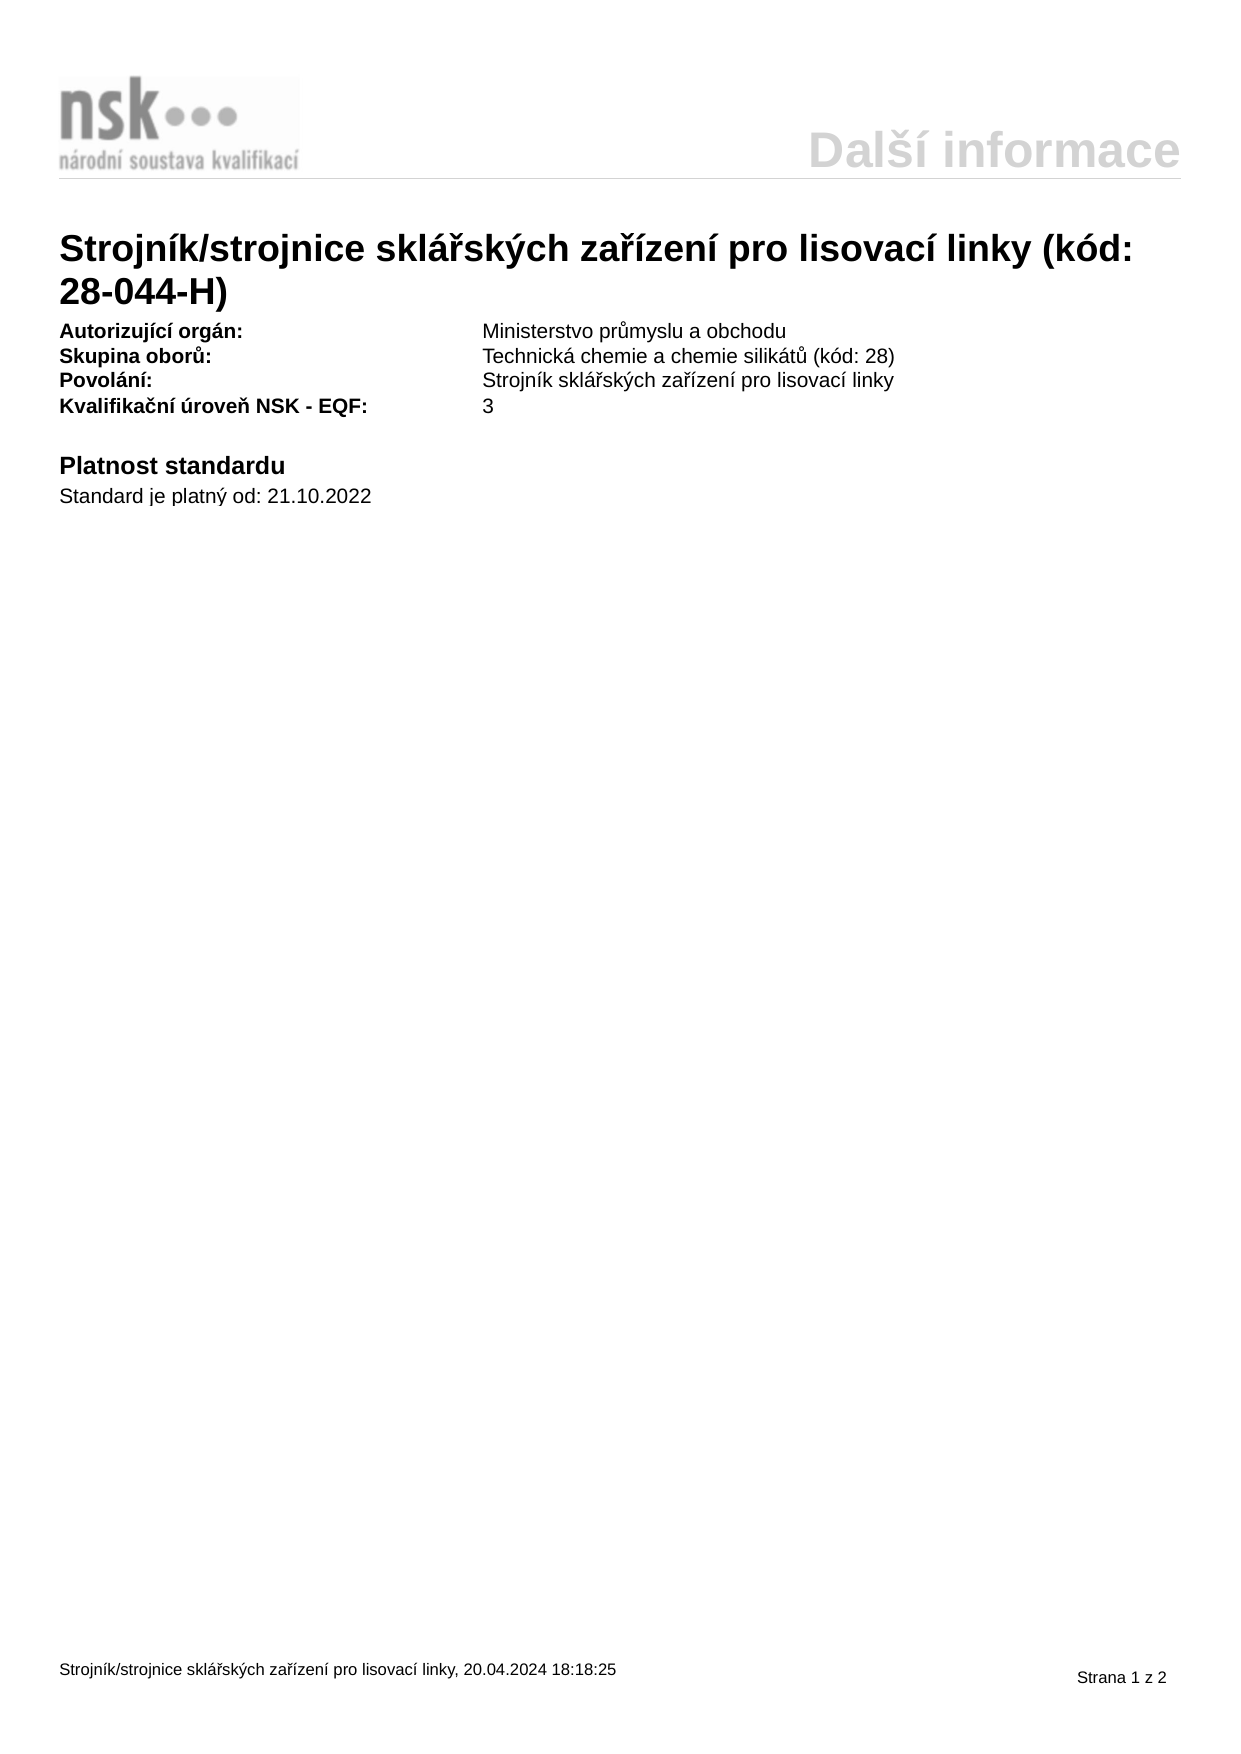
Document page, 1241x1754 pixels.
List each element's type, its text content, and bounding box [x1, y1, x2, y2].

table_cell Strojník/strojnice sklářských zařízení pro lisovací linky (kód: 28-044-H) [59, 224, 1181, 313]
table_cell Platnost standardu [59, 448, 1181, 483]
table_cell [861, 506, 1167, 806]
table_header Další informace [627, 59, 1181, 178]
table_cell [59, 506, 119, 806]
table_cell [861, 1384, 1167, 1659]
table_header [620, 59, 627, 172]
table_cell [1167, 1660, 1181, 1696]
table_cell [1167, 196, 1181, 224]
table_cell Strojník/strojnice sklářských zařízení pro lisovací linky, 20.04.2024 18:18:25 [59, 1660, 861, 1696]
table_cell [482, 313, 619, 319]
table_cell [627, 1106, 861, 1383]
table_cell [119, 196, 482, 224]
table_cell [59, 1106, 119, 1383]
table_cell [482, 418, 619, 447]
table_cell [59, 806, 119, 1106]
table_cell [119, 418, 482, 447]
table_cell [119, 313, 482, 319]
table_cell [619, 196, 627, 224]
table_cell 3 [482, 394, 1181, 417]
table_cell [59, 179, 1181, 196]
table_cell [482, 806, 619, 1106]
table_cell Skupina oborů: [59, 344, 482, 368]
table_cell [482, 1106, 619, 1383]
table_cell [119, 1384, 482, 1659]
table_cell [627, 806, 861, 1106]
table_cell [861, 418, 1167, 447]
table_cell Autorizující orgán: [59, 319, 482, 343]
table_cell [59, 313, 119, 319]
table_cell [59, 172, 119, 178]
table_cell [861, 313, 1167, 319]
table_cell [619, 313, 627, 319]
table_cell [1167, 1384, 1181, 1659]
table_cell Strana 1 z 2 [861, 1660, 1167, 1696]
table_cell [619, 506, 627, 806]
table_cell [1167, 1106, 1181, 1383]
table_cell Standard je platný od: 21.10.2022 [59, 484, 1181, 506]
table_cell [861, 1106, 1167, 1383]
table_cell Ministerstvo průmyslu a obchodu [482, 319, 1181, 344]
table_cell [627, 313, 861, 319]
table_cell Povolání: [59, 368, 482, 392]
table_cell [619, 418, 627, 447]
table_cell [1167, 506, 1181, 806]
table_cell [119, 806, 482, 1106]
table_cell [59, 1384, 119, 1659]
table_cell [627, 196, 861, 224]
table_cell [627, 418, 861, 447]
table_cell [59, 418, 119, 447]
table_cell [619, 172, 627, 178]
table_cell [1167, 418, 1181, 447]
table_cell [627, 1384, 861, 1659]
table_cell Strojník sklářských zařízení pro lisovací linky [482, 368, 1181, 393]
table_cell [119, 506, 482, 806]
table_cell Technická chemie a chemie silikátů (kód: 28) [482, 344, 1181, 368]
table_cell [619, 1384, 627, 1659]
table_cell [482, 1384, 619, 1659]
table_cell [59, 196, 119, 224]
table_cell [482, 196, 619, 224]
picture [58, 59, 620, 172]
table_cell [482, 172, 619, 178]
table_cell [861, 806, 1167, 1106]
table_cell [619, 1106, 627, 1383]
table_cell [482, 506, 619, 806]
table_cell [627, 506, 861, 806]
table_cell [1167, 313, 1181, 319]
table_cell [861, 196, 1167, 224]
table_cell [619, 806, 627, 1106]
table_cell Kvalifikační úroveň NSK - EQF: [59, 394, 482, 417]
table_cell [119, 1106, 482, 1383]
table_cell [1167, 806, 1181, 1106]
table_cell [119, 172, 482, 178]
